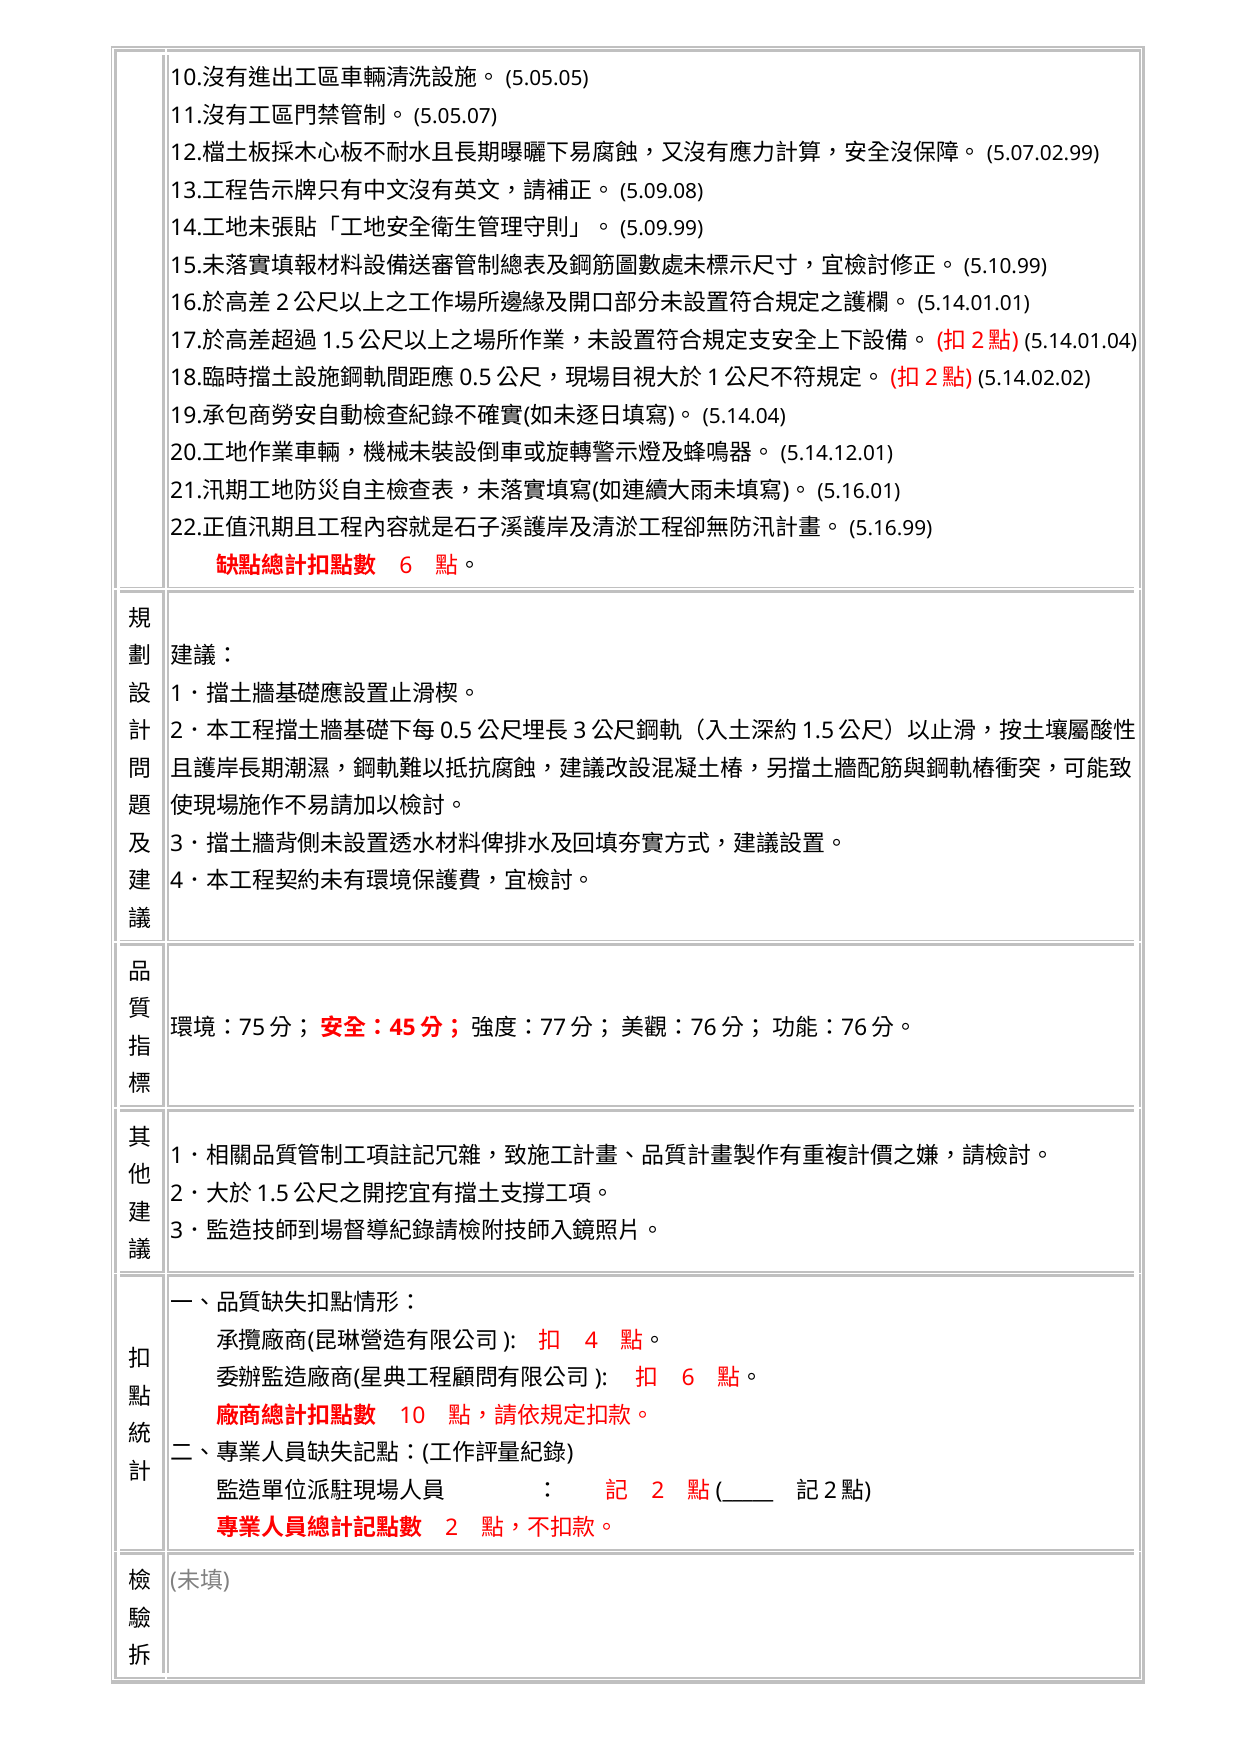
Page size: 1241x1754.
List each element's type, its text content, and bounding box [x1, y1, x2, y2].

table_cell [117, 52, 165, 587]
table_cell 1．相關品質管制工項註記冗雜，致施工計畫、品質計畫製作有重複計價之嫌，請檢討。 2．大於1.5公尺之開挖宜有擋土支撐工項。 3．監造技師到場督導紀錄請檢附技師入鏡照片。 [165, 1105, 1142, 1271]
table_cell 規劃 設計 問題 及 建議 [114, 587, 165, 940]
table_cell 其 他 建 議 [114, 1105, 165, 1271]
table_cell 品 質 指 標 [114, 940, 165, 1105]
table_cell 扣 點 統 計 [114, 1271, 165, 1549]
table_cell 檢 驗 拆 [114, 1549, 165, 1677]
table_cell (未填) [165, 1549, 1142, 1677]
table_cell 建議： 1．擋土牆基礎應設置止滑楔。 2．本工程擋土牆基礎下每0.5公尺埋長3公尺鋼軌（入土深約1.5公尺）以止滑，按土壤屬酸性且護岸長期潮濕，鋼軌難以抵抗腐蝕，建議改設混凝土椿，另擋土牆配筋與鋼軌樁衝突，可能致使現場施作不易請加以檢討。 3．擋土牆背側未設置透水材料俾排水及回填夯實方式，建議設置。 4．本工程契約未有環境保護費，宜檢討。 [165, 587, 1142, 940]
table_cell 10.沒有進出工區車輛清洗設施。 (5.05.05) 11.沒有工區門禁管制。 (5.05.07) 12.檔土板採木心板不耐水且長期曝曬下易腐蝕，又沒有應力計算，安全沒保障。 (5.07.02.99) 13.工程告示牌只有中文沒有英文，請補正。 (5.09.08) 14.工地未張貼「工地安全衛生管理守則」。 (5.09.99) 15.未落實填報材料設備送審管制總表及鋼筋圖數處未標示尺寸，宜檢討修正。 (5.10.99) 16.於高差2公尺以上之工作場所邊緣及開口部分未設置符合規定之護欄。 (5.14.01.01) 17.於高差超過1.5公尺以上之場所作業，未設置符合規定支安全上下設備。 (扣2點) (5.14.01.04) 18.臨時擋土設施鋼軌間距應0.5公尺，現場目視大於1公尺不符規定。 (扣2點) (5.14.02.02) 19.承包商勞安自動檢查紀錄不確實(如未逐日填寫)。 (5.14.04) 20.工地作業車輛，機械未裝設倒車或旋轉警示燈及蜂鳴器。 (5.14.12.01) 21.汛期工地防災自主檢查表，未落實填寫(如連續大雨未填寫)。 (5.16.01) 22.正值汛期且工程內容就是石子溪護岸及清淤工程卻無防汛計畫。 (5.16.99) 缺點總計扣點數 6 點。 [165, 48, 1142, 587]
table_cell 環境：75分； 安全：45分； 強度：77分； 美觀：76分； 功能：76分。 [165, 940, 1142, 1105]
table_cell 一、品質缺失扣點情形： 承攬廠商(昆琳營造有限公司 ): 扣 4 點。 委辦監造廠商(星典工程顧問有限公司 ): 扣 6 點。 廠商總計扣點數 10 點，請依規定扣款。 二、專業人員缺失記點：(工作評量紀錄) 監造單位派駐現場人員 ： 記 2 點 (_____ 記2點) 專業人員總計記點數 2 點，不扣款。 [165, 1271, 1142, 1549]
